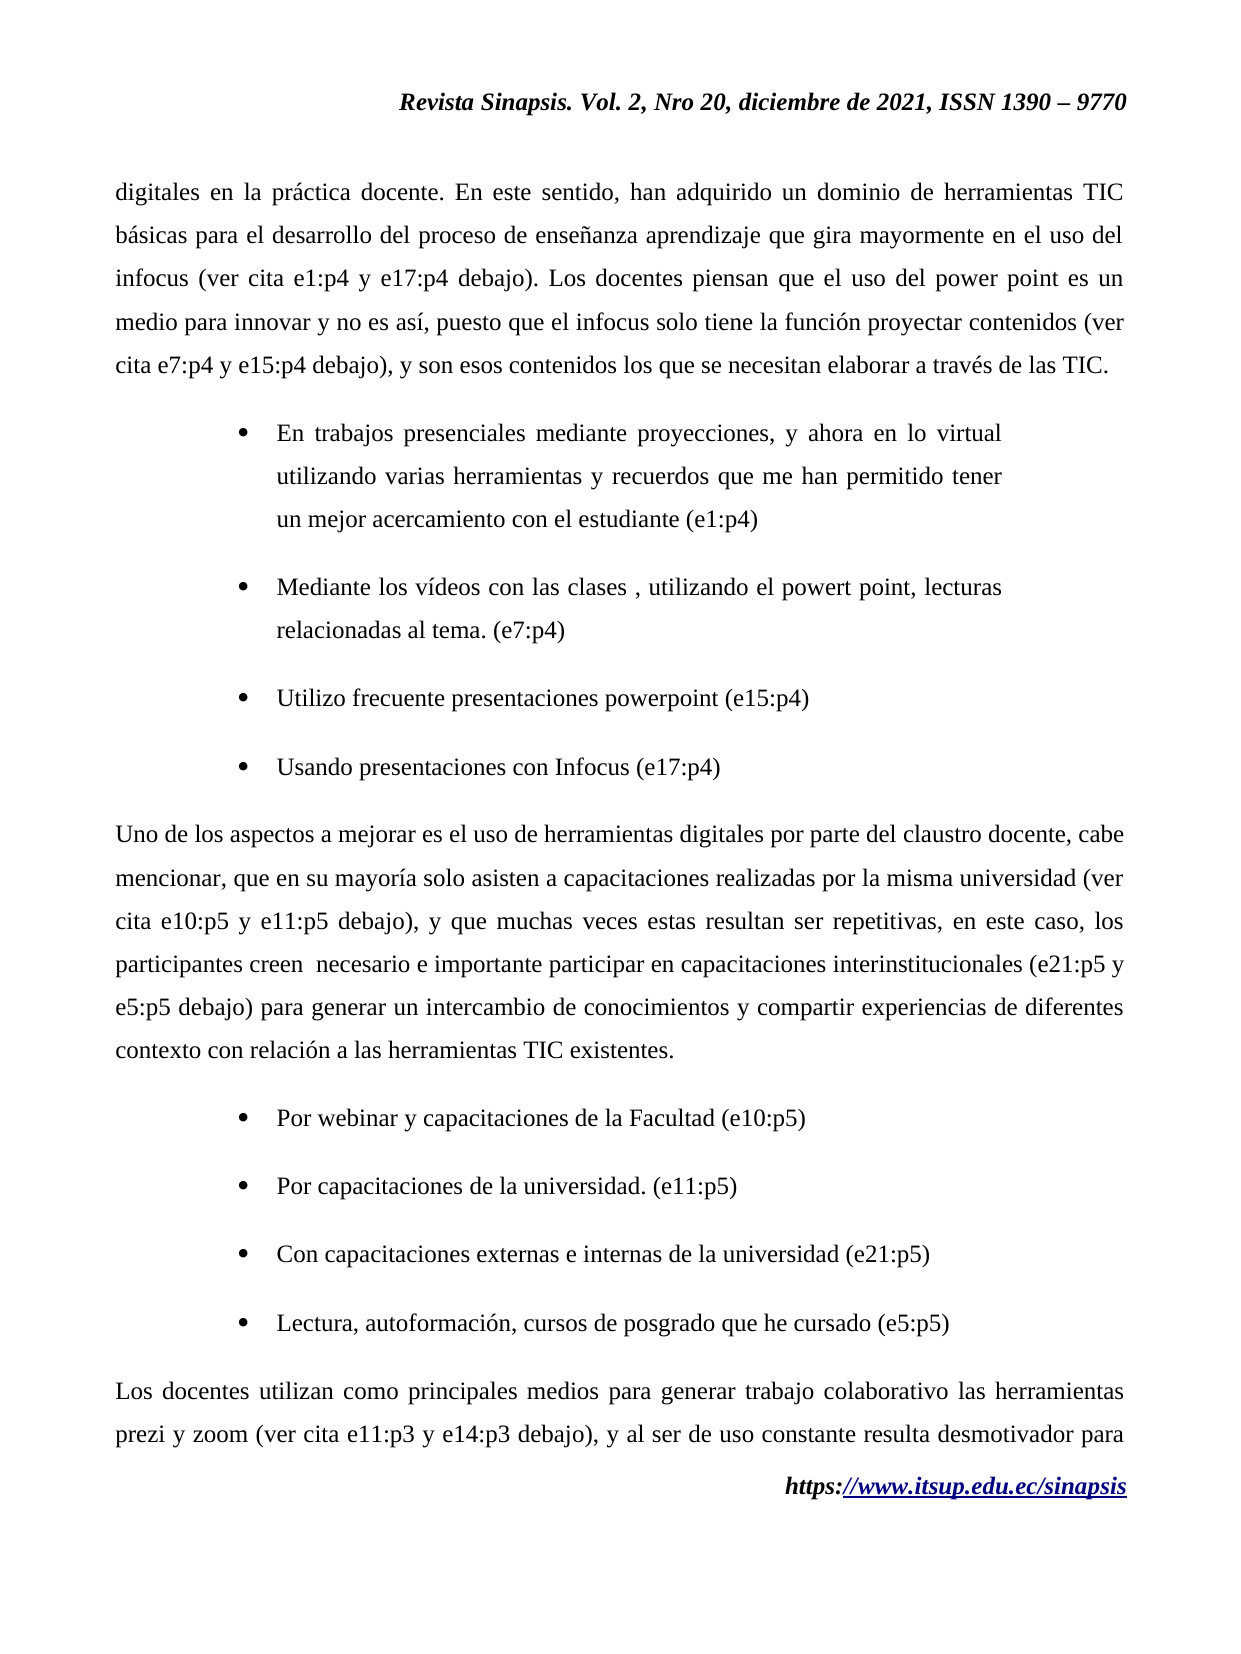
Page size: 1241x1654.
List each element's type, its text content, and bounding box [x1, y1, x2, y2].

text digitales en la práctica docente. En este sentido, han adquirido un dominio de herramientas TIC básicas para el desarrollo del proceso de enseñanza aprendizaje que gira mayormente en el uso del infocus (ver cita e1:p4 y e17:p4 debajo). Los docentes piensan que el uso del power point es un medio para innovar y no es así, puesto que el infocus solo tiene la función proyectar contenidos (ver cita e7:p4 y e15:p4 debajo), y son esos contenidos los que se necesitan elaborar a través de las TIC. [115, 177, 1125, 378]
table_header Por webinar y capacitaciones de la Facultad (e10:p5) Por capacitaciones de la universidad. (e11:p5) Con capacitaciones externas e internas de la universidad (e21:p5) Lectura, autoformación, cursos de posgrado que he cursado (e5:p5) [115, 1103, 1014, 1376]
table_header En trabajos presenciales mediante proyecciones, y ahora en lo virtual utilizando varias herramientas y recuerdos que me han permitido tener un mejor acercamiento con el estudiante (e1:p4) Mediante los vídeos con las clases , utilizando el powert point, lecturas relacionadas al tema. (e7:p4) Utilizo frecuente presentaciones powerpoint (e15:p4) Usando presentaciones con Infocus (e17:p4) [115, 418, 1014, 819]
text Uno de los aspectos a mejorar es el uso de herramientas digitales por parte del claustro docente, cabe mencionar, que en su mayoría solo asisten a capacitaciones realizadas por la misma universidad (ver cita e10:p5 y e11:p5 debajo), y que muchas veces estas resultan ser repetitivas, en este caso, los participantes creen necesario e importante participar en capacitaciones interinstitucionales (e21:p5 y e5:p5 debajo) para generar un intercambio de conocimientos y compartir experiencias de diferentes contexto con relación a las herramientas TIC existentes. [115, 819, 1125, 1064]
text Los docentes utilizan como principales medios para generar trabajo colaborativo las herramientas prezi y zoom (ver cita e11:p3 y e14:p3 debajo), y al ser de uso constante resulta desmotivador para [115, 1376, 1125, 1448]
